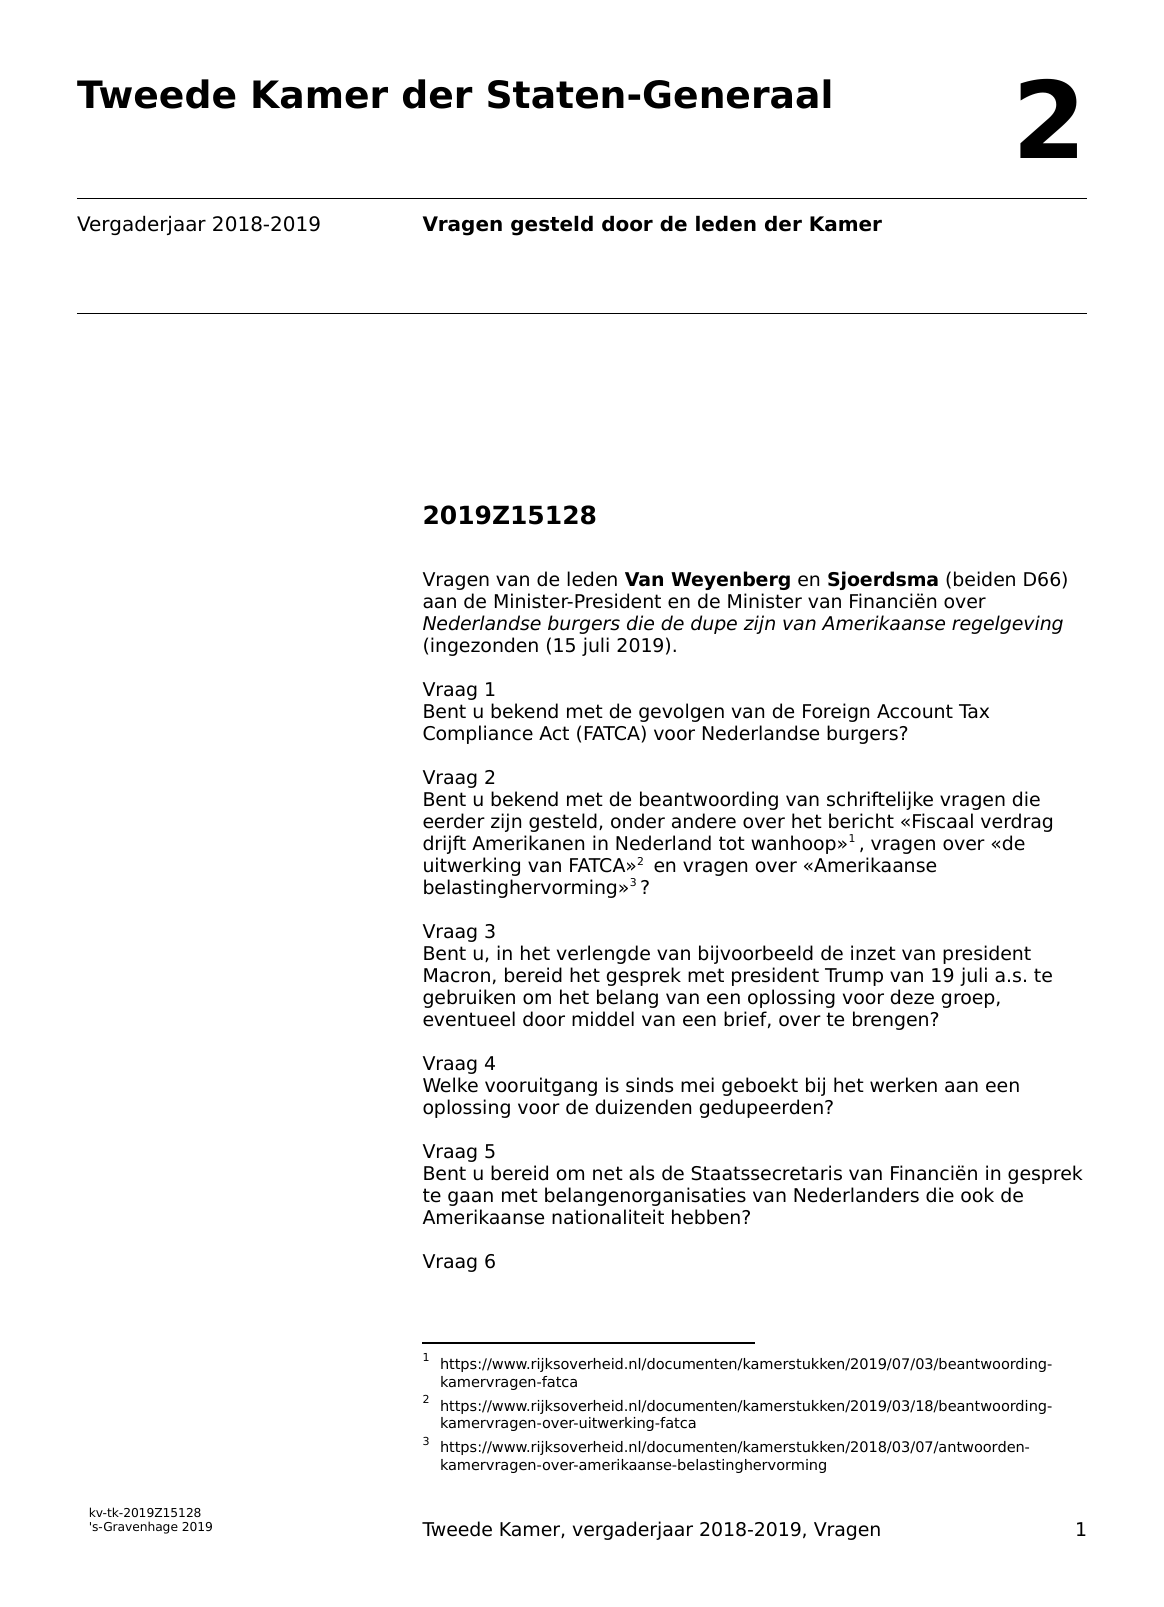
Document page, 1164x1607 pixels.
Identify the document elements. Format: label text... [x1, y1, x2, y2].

text Bent u bekend met de beantwoording van schriftelijke vragen die eerder zijn gesteld, onder andere over het bericht «Fiscaal verdrag drijft Amerikanen in Nederland tot wanhoop», vragen over «de uitwerking van FATCA» en vragen over «Amerikaanse belastinghervorming»? [422, 789, 1087, 899]
table_header Tweede Kamer der Staten-Generaal [77, 59, 886, 198]
text Bent u bekend met de gevolgen van de Foreign Account Tax Compliance Act (FATCA) voor Nederlandse burgers? [422, 701, 1087, 745]
text Bent u bereid om net als de Staatssecretaris van Financiën in gesprek te gaan met belangenorganisaties van Nederlanders die ook de Amerikaanse nationaliteit hebben? [422, 1163, 1087, 1229]
text https://www.rijksoverheid.nl/documenten/kamerstukken/2019/07/03/beantwoording-kamervragen-fatca [422, 1352, 1087, 1391]
text Vraag 4 [422, 1053, 1087, 1075]
text Vraag 1 [422, 679, 1087, 701]
table_cell Vragen gesteld door de leden der Kamer [422, 199, 1087, 313]
text Welke vooruitgang is sinds mei geboekt bij het werken aan een oplossing voor de duizenden gedupeerden? [422, 1075, 1087, 1119]
text 's-Gravenhage 2019 [88, 1520, 323, 1534]
table_header 2 [886, 59, 1087, 198]
text https://www.rijksoverheid.nl/documenten/kamerstukken/2019/03/18/beantwoording-kamervragen-over-uitwerking-fatca [422, 1393, 1087, 1432]
text Vragen van de leden Van Weyenberg en Sjoerdsma (beiden D66) aan de Minister-President en de Minister van Financiën over Nederlandse burgers die de dupe zijn van Amerikaanse regelgeving (ingezonden (15 juli 2019). [422, 569, 1087, 657]
text Vraag 3 [422, 921, 1087, 943]
text Vraag 2 [422, 767, 1087, 789]
text 2019Z15128 [422, 501, 1087, 531]
text https://www.rijksoverheid.nl/documenten/kamerstukken/2018/03/07/antwoorden-kamervragen-over-amerikaanse-belastinghervorming [422, 1435, 1087, 1474]
text Vraag 5 [422, 1141, 1087, 1163]
text kv-tk-2019Z15128 [88, 1506, 323, 1520]
text Vraag 6 [422, 1251, 1087, 1273]
text Bent u, in het verlengde van bijvoorbeeld de inzet van president Macron, bereid het gesprek met president Trump van 19 juli a.s. te gebruiken om het belang van een oplossing voor deze groep, eventueel door middel van een brief, over te brengen? [422, 943, 1087, 1031]
table_cell Vergaderjaar 2018-2019 [77, 199, 422, 313]
